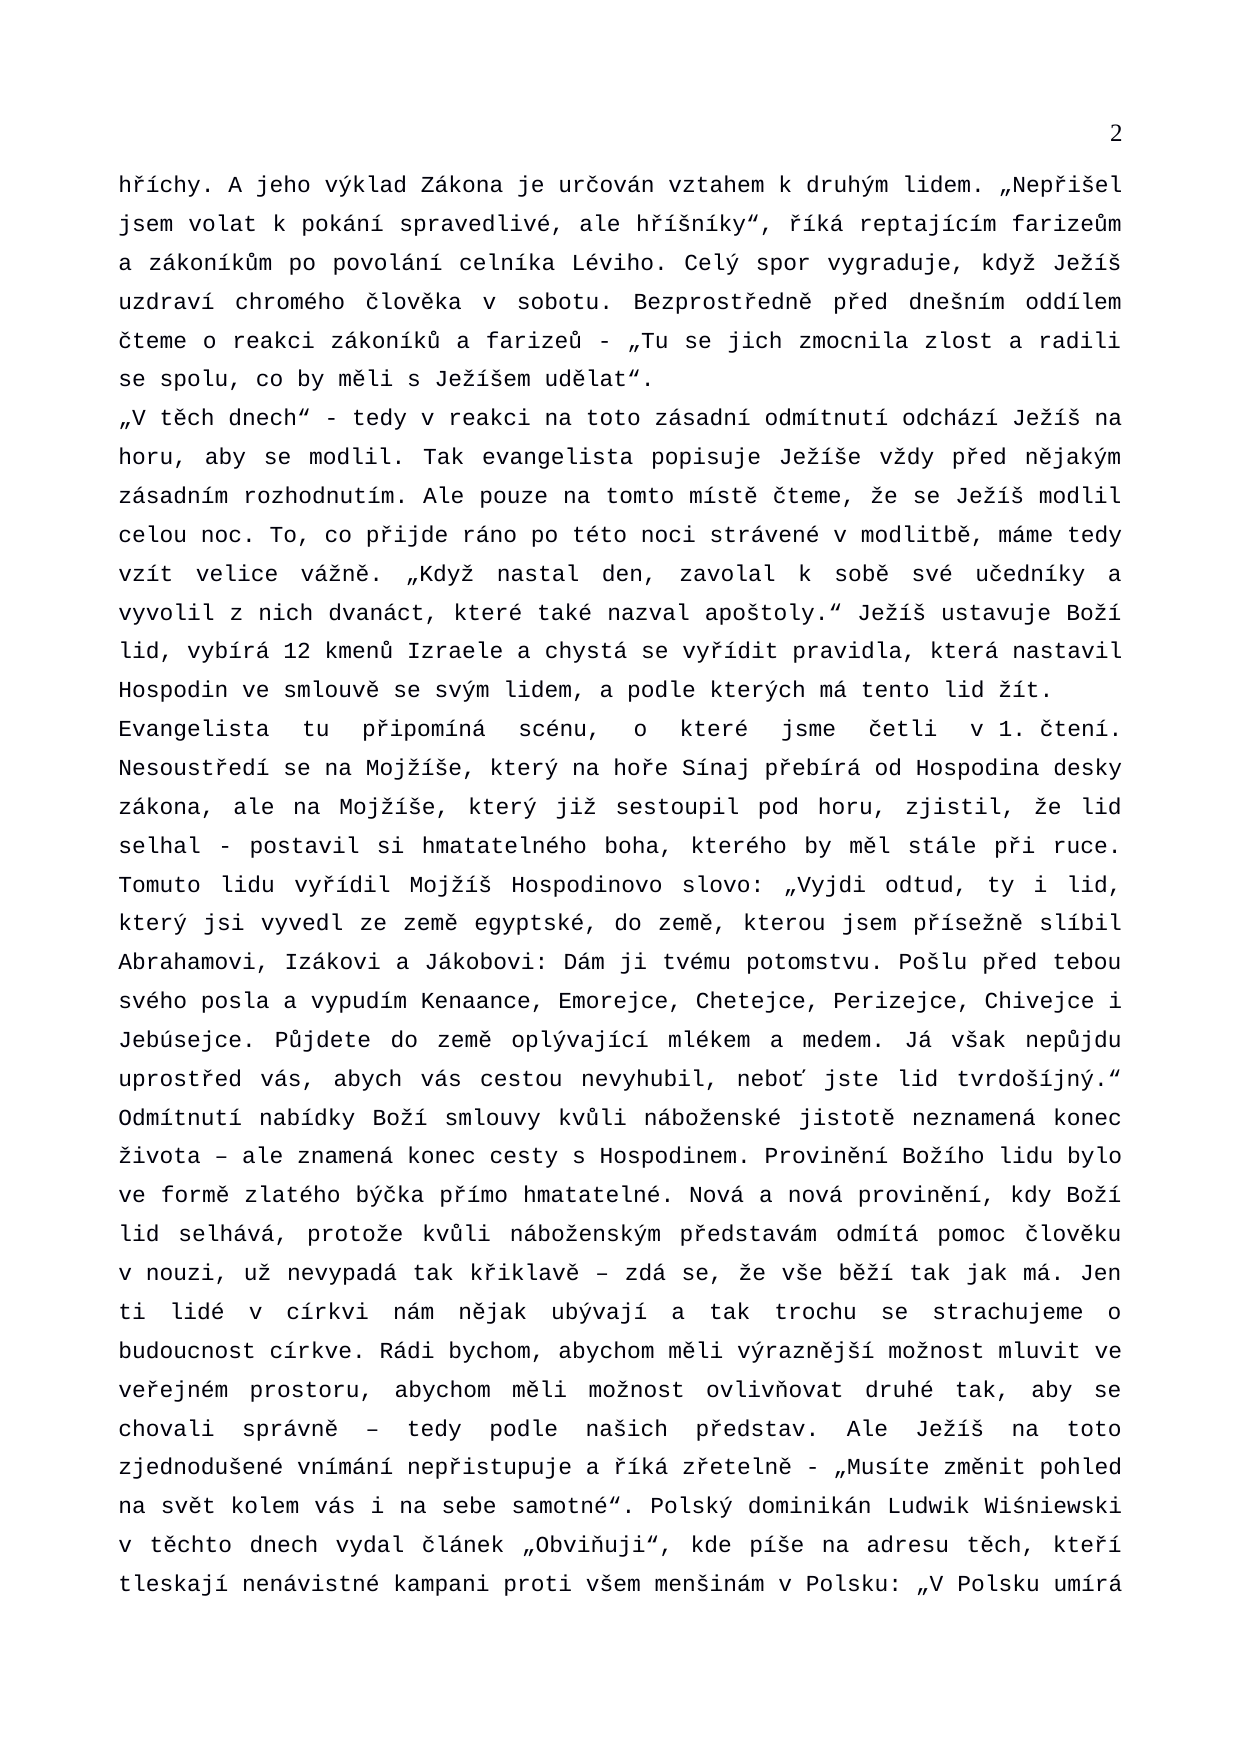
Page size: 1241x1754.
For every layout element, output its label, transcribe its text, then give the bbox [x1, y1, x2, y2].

text „V těch dnech“ - tedy v reakci na toto zásadní odmítnutí odchází Ježíš na horu, aby se modlil. Tak evangelista popisuje Ježíše vždy před nějakým zásadním rozhodnutím. Ale pouze na tomto místě čteme, že se Ježíš modlil celou noc. To, co přijde ráno po této noci strávené v modlitbě, máme tedy vzít velice vážně. „Když nastal den, zavolal k sobě své učedníky a vyvolil z nich dvanáct, které také nazval apoštoly.“ Ježíš ustavuje Boží lid, vybírá 12 kmenů Izraele a chystá se vyřídit pravidla, která nastavil Hospodin ve smlouvě se svým lidem, a podle kterých má tento lid žít. [118, 407, 1122, 704]
text Evangelista tu připomíná scénu, o které jsme četli v 1. čtení. Nesoustředí se na Mojžíše, který na hoře Sínaj přebírá od Hospodina desky zákona, ale na Mojžíše, který již sestoupil pod horu, zjistil, že lid selhal - postavil si hmatatelného boha, kterého by měl stále při ruce. Tomuto lidu vyřídil Mojžíš Hospodinovo slovo: „Vyjdi odtud, ty i lid, který jsi vyvedl ze země egyptské, do země, kterou jsem přísežně slíbil Abrahamovi, Izákovi a Jákobovi: Dám ji tvému potomstvu. Pošlu před tebou svého posla a vypudím Kenaance, Emorejce, Chetejce, Perizejce, Chivejce i Jebúsejce. Půjdete do země oplývající mlékem a medem. Já však nepůjdu uprostřed vás, abych vás cestou nevyhubil, neboť jste lid tvrdošíjný.“ Odmítnutí nabídky Boží smlouvy kvůli náboženské jistotě neznamená konec života – ale znamená konec cesty s Hospodinem. Provinění Božího lidu bylo ve formě zlatého býčka přímo hmatatelné. Nová a nová provinění, kdy Boží lid selhává, protože kvůli náboženským představám odmítá pomoc člověku v nouzi, už nevypadá tak křiklavě – zdá se, že vše běží tak jak má. Jen ti lidé v církvi nám nějak ubývají a tak trochu se strachujeme o budoucnost církve. Rádi bychom, abychom měli výraznější možnost mluvit ve veřejném prostoru, abychom měli možnost ovlivňovat druhé tak, aby se chovali správně – tedy podle našich představ. Ale Ježíš na toto zjednodušené vnímání nepřistupuje a říká zřetelně - „Musíte změnit pohled na svět kolem vás i na sebe samotné“. Polský dominikán Ludwik Wiśniewski v těchto dnech vydal článek „Obviňuji“, kde píše na adresu těch, kteří tleskají nenávistné kampani proti všem menšinám v Polsku: „V Polsku umírá [118, 717, 1122, 1598]
text hříchy. A jeho výklad Zákona je určován vztahem k druhým lidem. „Nepřišel jsem volat k pokání spravedlivé, ale hříšníky“, říká reptajícím farizeům a zákoníkům po povolání celníka Léviho. Celý spor vygraduje, když Ježíš uzdraví chromého člověka v sobotu. Bezprostředně před dnešním oddílem čteme o reakci zákoníků a farizeů - „Tu se jich zmocnila zlost a radili se spolu, co by měli s Ježíšem udělat“. [118, 173, 1122, 394]
